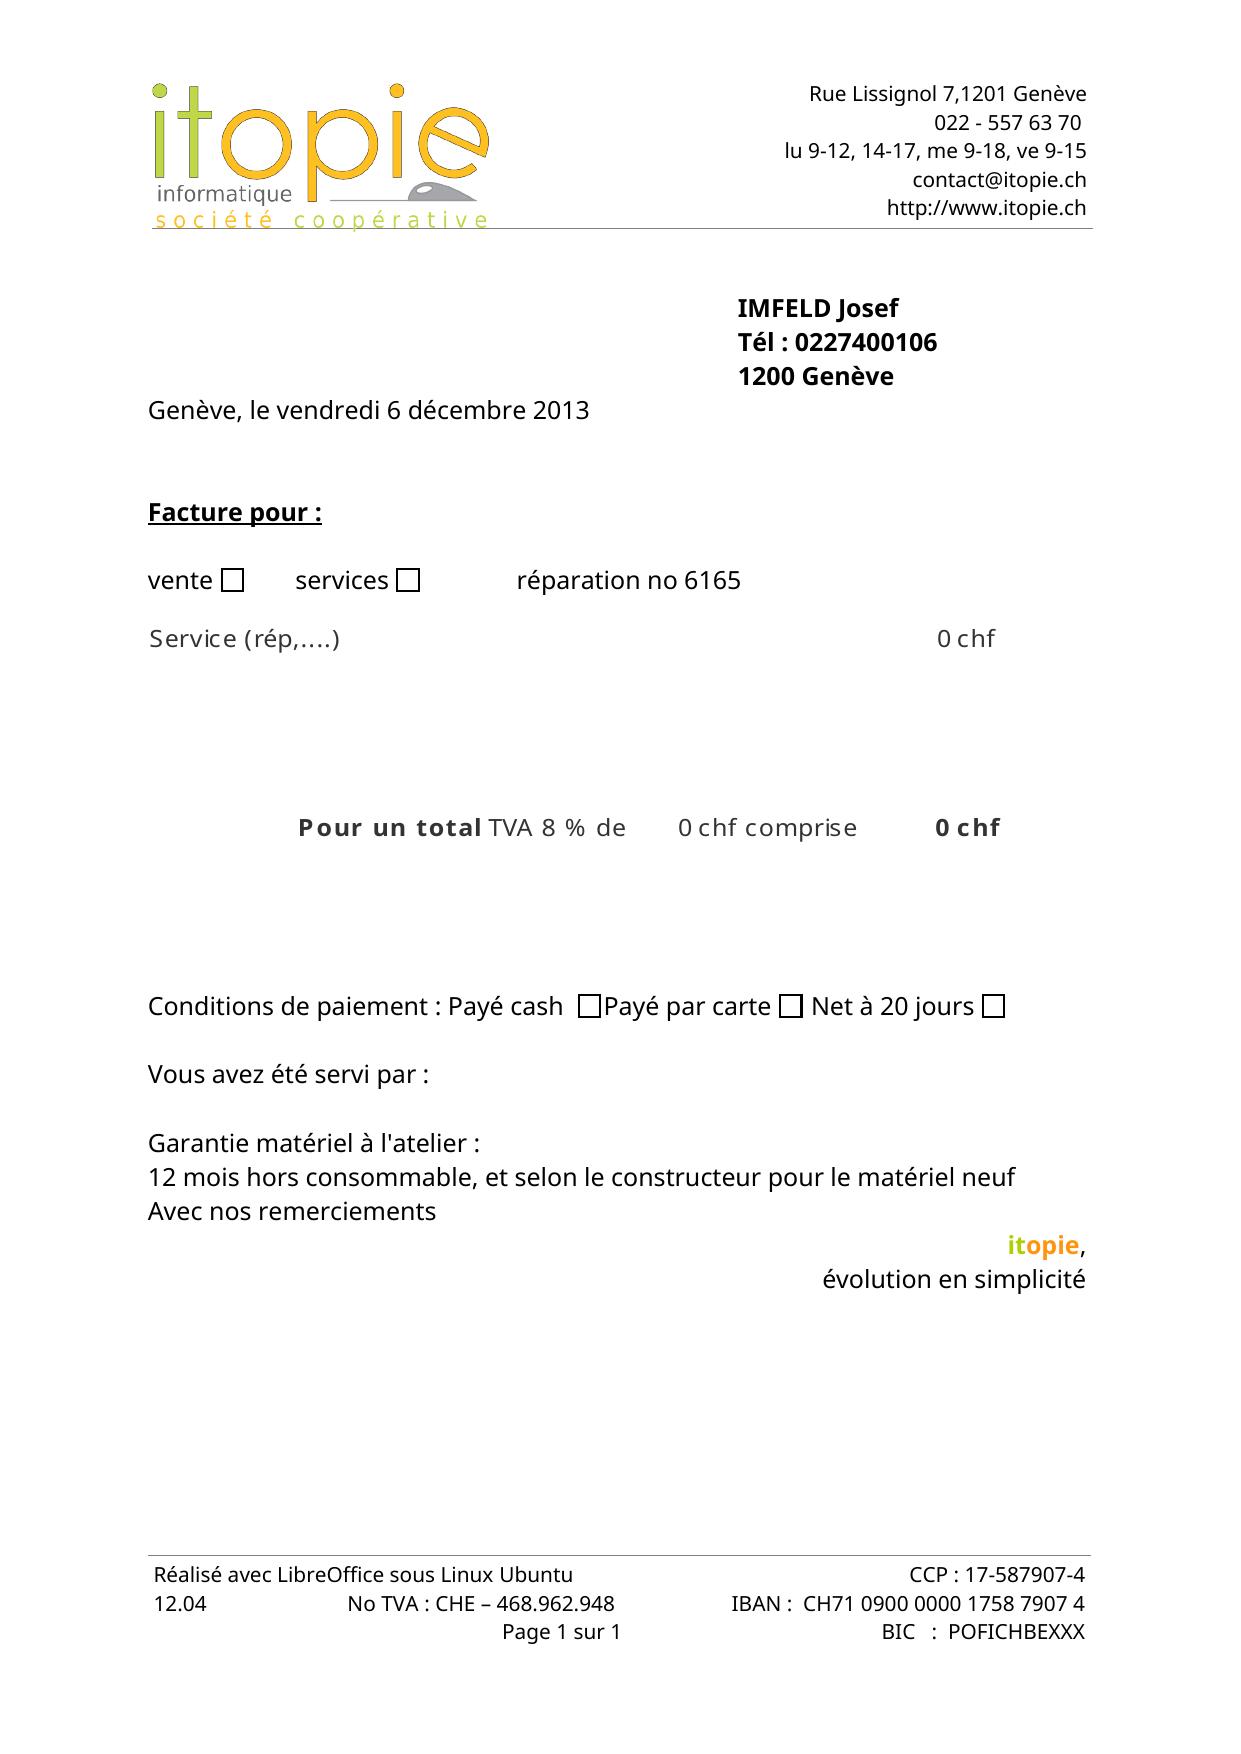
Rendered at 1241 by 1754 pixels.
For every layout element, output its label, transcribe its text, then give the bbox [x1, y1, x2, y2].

text 1200 Genève [148, 358, 1093, 392]
text Facture pour : [148, 495, 1093, 529]
text Tél : 0227400106 [148, 324, 1093, 358]
text itopie, [148, 1227, 1093, 1262]
text vente services réparation no 6165 [148, 563, 1093, 597]
text Conditions de paiement : Payé cash Payé par carte Net à 20 jours [148, 989, 1093, 1023]
text IMFELD Josef [148, 290, 1093, 324]
picture [138, 72, 500, 244]
text Genève, le vendredi 6 décembre 2013 [148, 392, 1093, 427]
text Garantie matériel à l'atelier : [148, 1125, 1093, 1159]
text 12 mois hors consommable, et selon le constructeur pour le matériel neuf [148, 1159, 1093, 1193]
text Avec nos remerciements [148, 1193, 1093, 1227]
text évolution en simplicité [148, 1262, 1093, 1296]
text Vous avez été servi par : [148, 1057, 1093, 1091]
